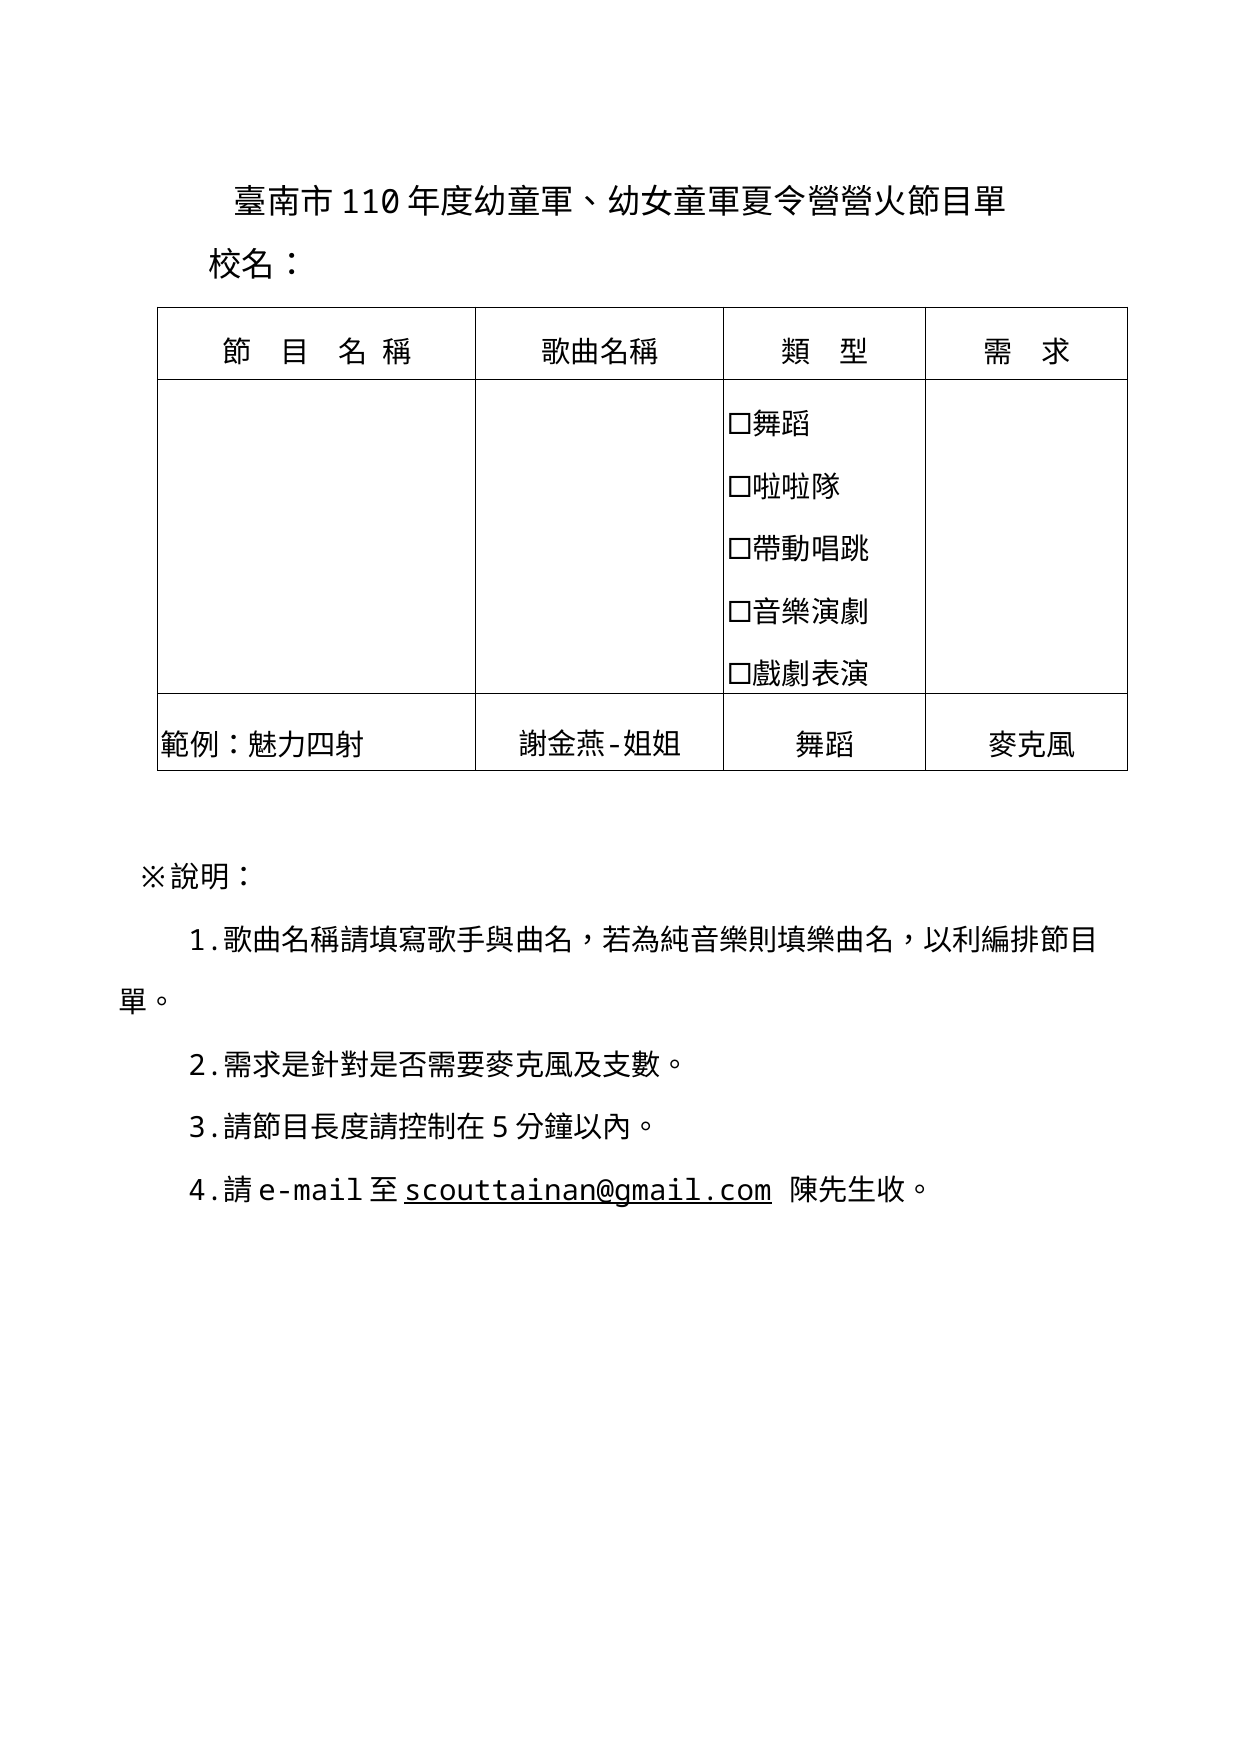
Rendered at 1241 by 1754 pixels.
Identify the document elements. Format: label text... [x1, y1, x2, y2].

text ※說明： [118, 833, 1122, 896]
text 校名： [118, 220, 1122, 282]
table_header 需 求 [926, 308, 1127, 379]
table_header 節 目 名 稱 [158, 308, 475, 379]
table_cell [926, 380, 1127, 693]
text 4.請e-mail至scouttainan@gmail.com 陳先生收。 [118, 1146, 1122, 1208]
table_cell 舞蹈 [724, 694, 925, 770]
table_cell [476, 380, 723, 693]
table_cell 麥克風 [926, 694, 1127, 770]
table_header 歌曲名稱 [476, 308, 723, 379]
table_cell 範例：魅力四射 [158, 694, 475, 770]
table_cell [158, 380, 475, 693]
text 2.需求是針對是否需要麥克風及支數。 [118, 1021, 1122, 1083]
text 臺南市110年度幼童軍、幼女童軍夏令營營火節目單 [118, 157, 1122, 220]
text 1.歌曲名稱請填寫歌手與曲名，若為純音樂則填樂曲名，以利編排節目單。 [118, 896, 1122, 1021]
table_header 類 型 [724, 308, 925, 379]
table_cell 舞蹈 啦啦隊 帶動唱跳 音樂演劇 戲劇表演 [724, 380, 925, 693]
text 3.請節目長度請控制在5分鐘以內。 [118, 1083, 1122, 1146]
table_cell 謝金燕-姐姐 [476, 694, 723, 770]
